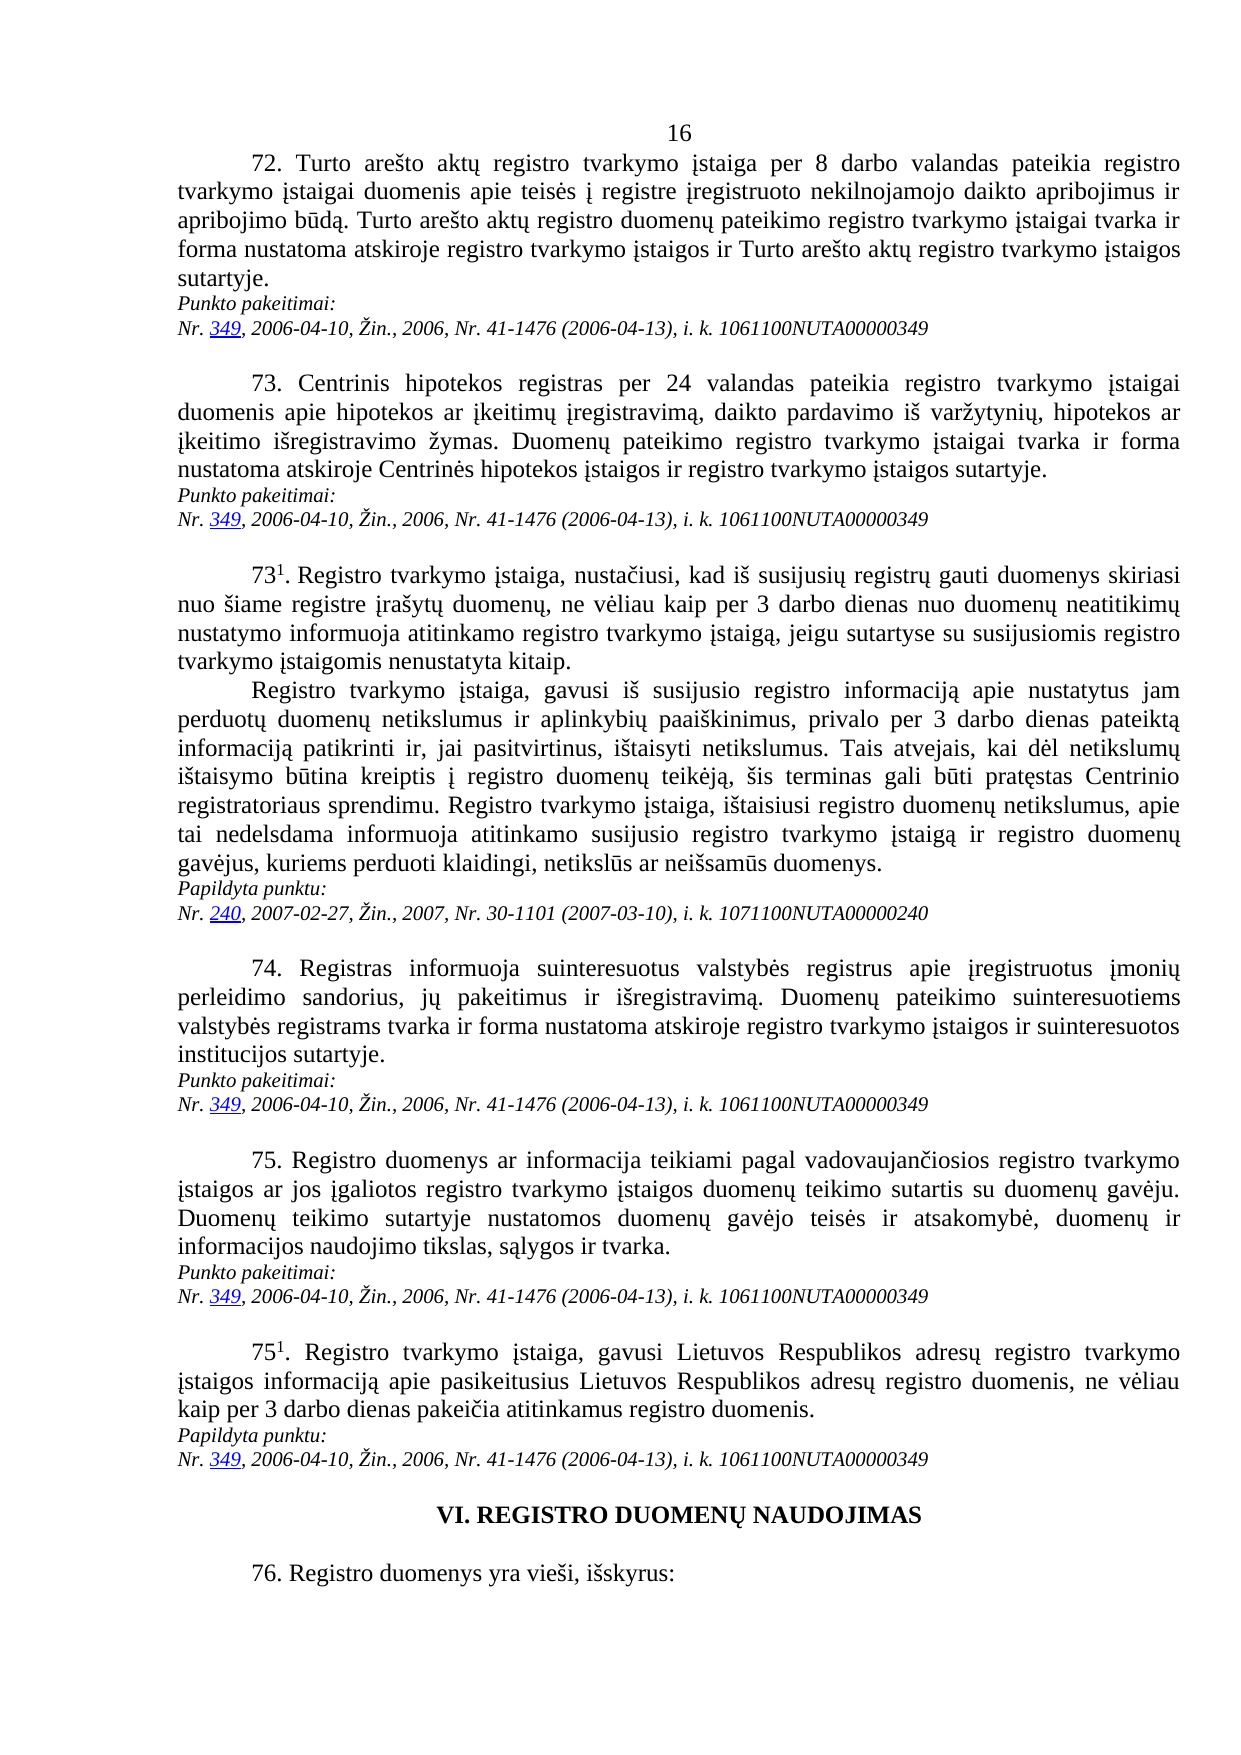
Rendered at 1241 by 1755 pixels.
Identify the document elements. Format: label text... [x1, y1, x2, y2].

text Nr. 240, 2007-02-27, Žin., 2007, Nr. 30-1101 (2007-03-10), i. k. 1071100NUTA00000240 [177, 900, 1181, 924]
text Papildyta punktu: [177, 876, 1181, 900]
text Nr. 349, 2006-04-10, Žin., 2006, Nr. 41-1476 (2006-04-13), i. k. 1061100NUTA00000349 [177, 1092, 1181, 1116]
text Punkto pakeitimai: [177, 1068, 1181, 1092]
text Nr. 349, 2006-04-10, Žin., 2006, Nr. 41-1476 (2006-04-13), i. k. 1061100NUTA00000349 [177, 507, 1181, 531]
text Punkto pakeitimai: [177, 291, 1181, 315]
text 72. Turto arešto aktų registro tvarkymo įstaiga per 8 darbo valandas pateikia registro tvarkymo įstaigai duomenis apie teisės į registre įregistruoto nekilnojamojo daikto apribojimus ir apribojimo būdą. Turto arešto aktų registro duomenų pateikimo registro tvarkymo įstaigai tvarka ir forma nustatoma atskiroje registro tvarkymo įstaigos ir Turto arešto aktų registro tvarkymo įstaigos sutartyje. [177, 148, 1181, 291]
text Nr. 349, 2006-04-10, Žin., 2006, Nr. 41-1476 (2006-04-13), i. k. 1061100NUTA00000349 [177, 315, 1181, 339]
text 731. Registro tvarkymo įstaiga, nustačiusi, kad iš susijusių registrų gauti duomenys skiriasi nuo šiame registre įrašytų duomenų, ne vėliau kaip per 3 darbo dienas nuo duomenų neatitikimų nustatymo informuoja atitinkamo registro tvarkymo įstaigą, jeigu sutartyse su susijusiomis registro tvarkymo įstaigomis nenustatyta kitaip. [177, 560, 1181, 675]
text Nr. 349, 2006-04-10, Žin., 2006, Nr. 41-1476 (2006-04-13), i. k. 1061100NUTA00000349 [177, 1447, 1181, 1471]
text 76. Registro duomenys yra vieši, išskyrus: [177, 1558, 1181, 1586]
text 751. Registro tvarkymo įstaiga, gavusi Lietuvos Respublikos adresų registro tvarkymo įstaigos informaciją apie pasikeitusius Lietuvos Respublikos adresų registro duomenis, ne vėliau kaip per 3 darbo dienas pakeičia atitinkamus registro duomenis. [177, 1337, 1181, 1423]
text Nr. 349, 2006-04-10, Žin., 2006, Nr. 41-1476 (2006-04-13), i. k. 1061100NUTA00000349 [177, 1284, 1181, 1308]
text 75. Registro duomenys ar informacija teikiami pagal vadovaujančiosios registro tvarkymo įstaigos ar jos įgaliotos registro tvarkymo įstaigos duomenų teikimo sutartis su duomenų gavėju. Duomenų teikimo sutartyje nustatomos duomenų gavėjo teisės ir atsakomybė, duomenų ir informacijos naudojimo tikslas, sąlygos ir tvarka. [177, 1145, 1181, 1260]
text 74. Registras informuoja suinteresuotus valstybės registrus apie įregistruotus įmonių perleidimo sandorius, jų pakeitimus ir išregistravimą. Duomenų pateikimo suinteresuotiems valstybės registrams tvarka ir forma nustatoma atskiroje registro tvarkymo įstaigos ir suinteresuotos institucijos sutartyje. [177, 953, 1181, 1068]
text Punkto pakeitimai: [177, 483, 1181, 507]
text Papildyta punktu: [177, 1423, 1181, 1447]
text VI. REGISTRO DUOMENŲ NAUDOJIMAS [177, 1500, 1181, 1529]
text Punkto pakeitimai: [177, 1260, 1181, 1284]
text Registro tvarkymo įstaiga, gavusi iš susijusio registro informaciją apie nustatytus jam perduotų duomenų netikslumus ir aplinkybių paaiškinimus, privalo per 3 darbo dienas pateiktą informaciją patikrinti ir, jai pasitvirtinus, ištaisyti netikslumus. Tais atvejais, kai dėl netikslumų ištaisymo būtina kreiptis į registro duomenų teikėją, šis terminas gali būti pratęstas Centrinio registratoriaus sprendimu. Registro tvarkymo įstaiga, ištaisiusi registro duomenų netikslumus, apie tai nedelsdama informuoja atitinkamo susijusio registro tvarkymo įstaigą ir registro duomenų gavėjus, kuriems perduoti klaidingi, netikslūs ar neišsamūs duomenys. [177, 675, 1181, 876]
text 73. Centrinis hipotekos registras per 24 valandas pateikia registro tvarkymo įstaigai duomenis apie hipotekos ar įkeitimų įregistravimą, daikto pardavimo iš varžytynių, hipotekos ar įkeitimo išregistravimo žymas. Duomenų pateikimo registro tvarkymo įstaigai tvarka ir forma nustatoma atskiroje Centrinės hipotekos įstaigos ir registro tvarkymo įstaigos sutartyje. [177, 368, 1181, 483]
